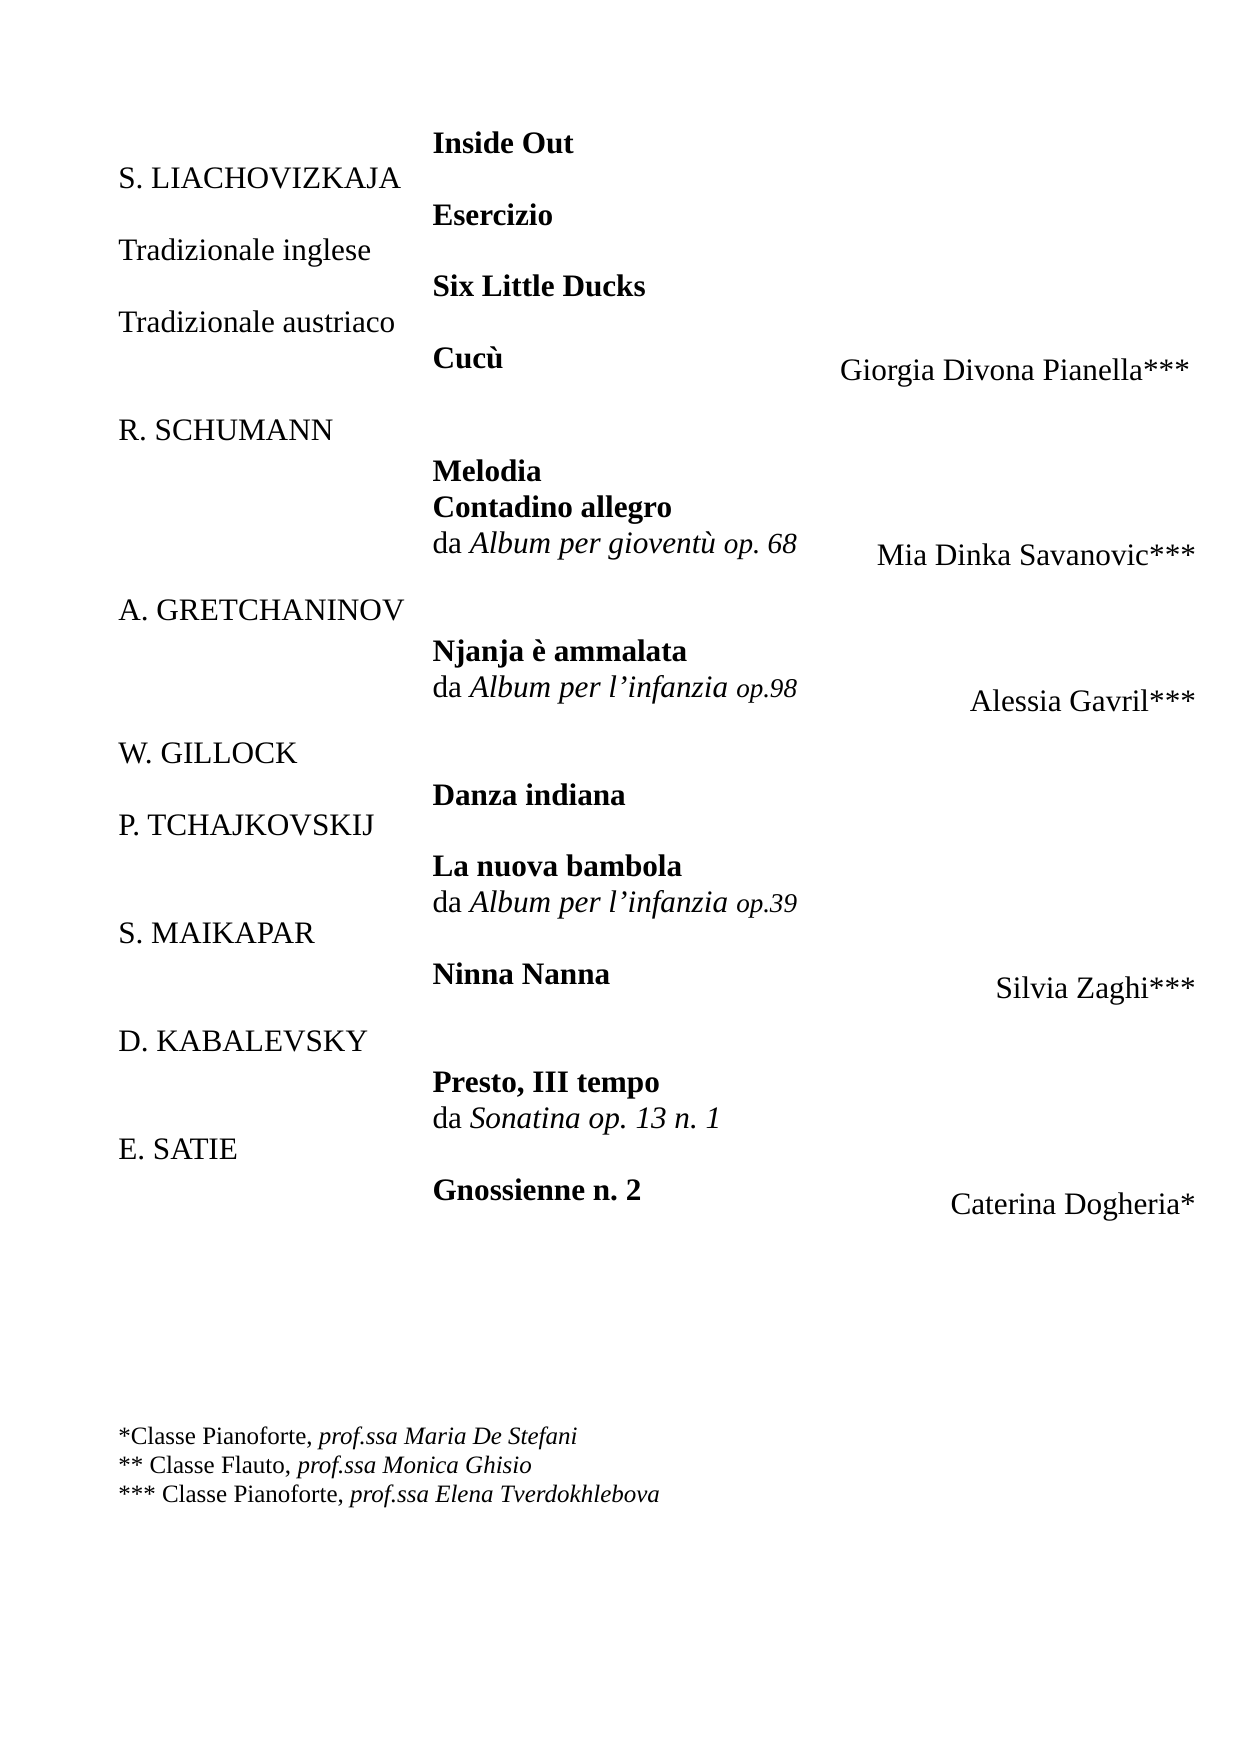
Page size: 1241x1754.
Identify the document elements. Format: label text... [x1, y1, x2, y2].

text *Classe Pianoforte, prof.ssa Maria De Stefani [118, 1421, 1122, 1450]
text *** Classe Pianoforte, prof.ssa Elena Tverdokhlebova [118, 1479, 1122, 1507]
table_header Inside Out Esercizio Six Little Ducks Cucù Melodia Contadino allegro da Album per gioventù op. 68 Njanja è ammalata da Album per l’infanzia op.98 Danza indiana La nuova bambola da Album per l’infanzia op.39 Ninna Nanna Presto, III tempo da Sonatina op. 13 n. 1 Gnossienne n. 2 [426, 118, 809, 1249]
table_header S. LIACHOVIZKAJA Tradizionale inglese Tradizionale austriaco R. SCHUMANN A. GRETCHANINOV W. GILLOCK P. TCHAJKOVSKIJ S. MAIKAPAR D. KABALEVSKY E. SATIE [113, 118, 426, 1249]
table_header Giorgia Divona Pianella*** Mia Dinka Savanovic*** Alessia Gavril*** Silvia Zaghi*** Caterina Dogheria* [809, 118, 1202, 1249]
text ** Classe Flauto, prof.ssa Monica Ghisio [118, 1450, 1122, 1479]
